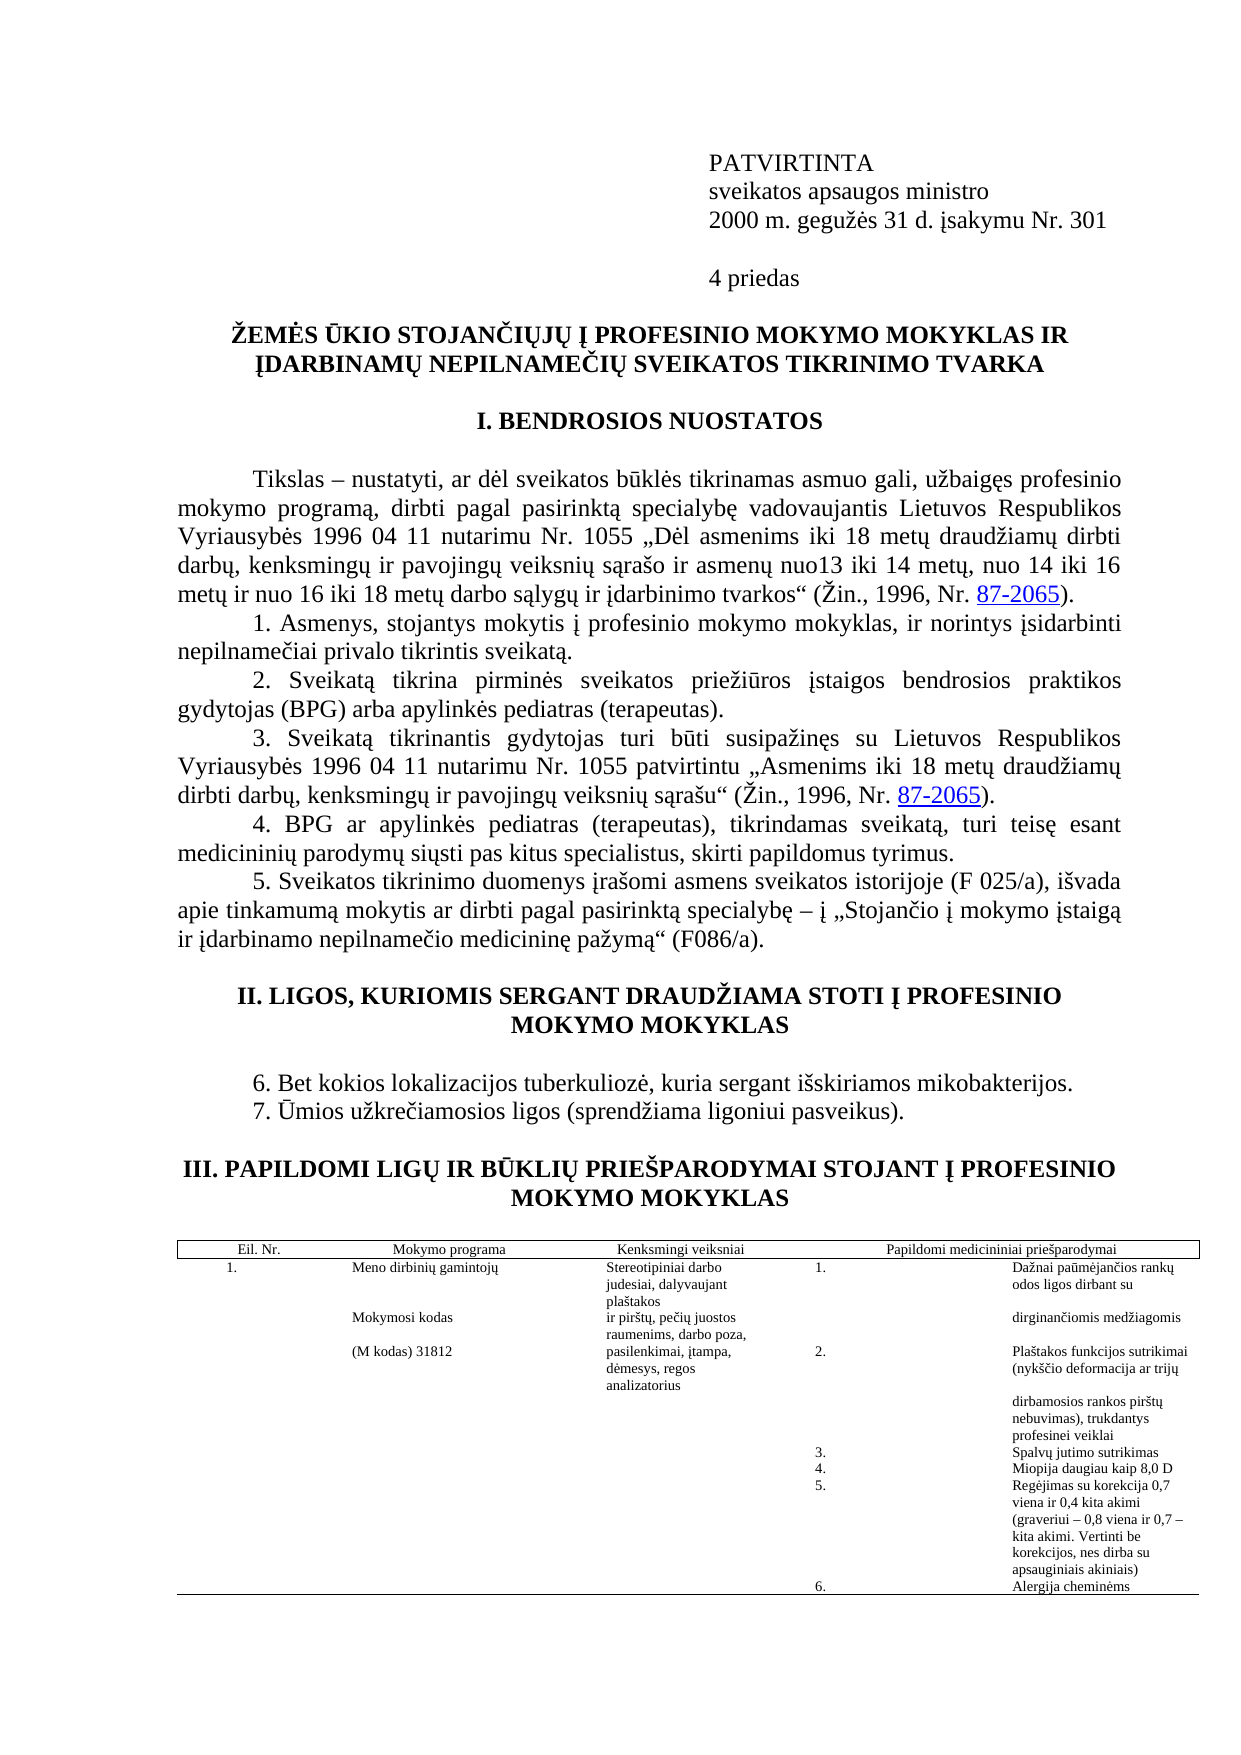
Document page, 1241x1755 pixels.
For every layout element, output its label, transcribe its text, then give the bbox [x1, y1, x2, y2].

table_cell [558, 1511, 766, 1544]
table_header Papildomi medicininiai priešparodymai [766, 1241, 1199, 1258]
table_cell 5. [766, 1477, 963, 1511]
table_cell Miopija daugiau kaip 8,0 D [963, 1460, 1199, 1477]
table_cell 1. [177, 1259, 303, 1309]
table_cell 6. [766, 1578, 963, 1594]
table_cell dirginančiomis medžiagomis [963, 1309, 1199, 1343]
table_cell Alergija cheminėms [963, 1578, 1199, 1594]
table_cell Spalvų jutimo sutrikimas [963, 1444, 1199, 1460]
table_cell [766, 1393, 963, 1427]
table_cell ir pirštų, pečių juostos raumenims, darbo poza, [558, 1309, 766, 1343]
table_cell 3. [766, 1444, 963, 1460]
table_cell [177, 1477, 303, 1511]
table_cell [303, 1578, 557, 1594]
table_cell [177, 1343, 303, 1393]
table_cell [558, 1444, 766, 1460]
text 6. Bet kokios lokalizacijos tuberkuliozė, kuria sergant išskiriamos mikobakterijos. [177, 1068, 1122, 1096]
table_header Kenksmingi veiksniai [558, 1241, 766, 1258]
table_cell [558, 1578, 766, 1594]
text 3. Sveikatą tikrinantis gydytojas turi būti susipažinęs su Lietuvos Respublikos Vyriausybės 1996 04 11 nutarimu Nr. 1055 patvirtintu „Asmenims iki 18 metų draudžiamų dirbti darbų, kenksmingų ir pavojingų veiksnių sąrašu“ (Žin., 1996, Nr. 87-2065). [177, 723, 1122, 809]
table_cell 2. [766, 1343, 963, 1393]
text 2000 m. gegužės 31 d. įsakymu Nr. 301 [709, 205, 1122, 234]
table_cell [766, 1309, 963, 1343]
table_cell Stereotipiniai darbo judesiai, dalyvaujant plaštakos [558, 1259, 766, 1309]
table_cell [177, 1444, 303, 1460]
table_cell [303, 1427, 557, 1443]
table_cell (graveriui – 0,8 viena ir 0,7 – kita akimi. Vertinti be [963, 1511, 1199, 1544]
text 2. Sveikatą tikrina pirminės sveikatos priežiūros įstaigos bendrosios praktikos gydytojas (BPG) arba apylinkės pediatras (terapeutas). [177, 665, 1122, 723]
table_cell Plaštakos funkcijos sutrikimai (nykščio deformacija ar trijų [963, 1343, 1199, 1393]
text sveikatos apsaugos ministro [709, 176, 1122, 205]
text 5. Sveikatos tikrinimo duomenys įrašomi asmens sveikatos istorijoje (F 025/a), išvada apie tinkamumą mokytis ar dirbti pagal pasirinktą specialybę – į „Stojančio į mokymo įstaigą ir įdarbinamo nepilnamečio medicininę pažymą“ (F086/a). [177, 866, 1122, 953]
table_cell [303, 1544, 557, 1578]
text Tikslas – nustatyti, ar dėl sveikatos būklės tikrinamas asmuo gali, užbaigęs profesinio mokymo programą, dirbti pagal pasirinktą specialybę vadovaujantis Lietuvos Respublikos Vyriausybės 1996 04 11 nutarimu Nr. 1055 „Dėl asmenims iki 18 metų draudžiamų dirbti darbų, kenksmingų ir pavojingų veiksnių sąrašo ir asmenų nuo13 iki 14 metų, nuo 14 iki 16 metų ir nuo 16 iki 18 metų darbo sąlygų ir įdarbinimo tvarkos“ (Žin., 1996, Nr. 87-2065). [177, 464, 1122, 608]
table_cell [303, 1393, 557, 1427]
table_cell [303, 1511, 557, 1544]
table_cell [558, 1393, 766, 1427]
table_cell Regėjimas su korekcija 0,7 viena ir 0,4 kita akimi [963, 1477, 1199, 1511]
table_cell [558, 1427, 766, 1443]
text II. LIGOS, KURIOMIS SERGANT DRAUDŽIAMA STOTI Į PROFESINIO MOKYMO MOKYKLAS [177, 981, 1122, 1039]
table_cell [177, 1393, 303, 1427]
table_header Mokymo programa [303, 1241, 557, 1258]
table_cell [766, 1427, 963, 1443]
table_cell 4. [766, 1460, 963, 1477]
table_cell korekcijos, nes dirba su apsauginiais akiniais) [963, 1544, 1199, 1578]
table_cell [177, 1460, 303, 1477]
table_cell profesinei veiklai [963, 1427, 1199, 1443]
table_cell [177, 1309, 303, 1343]
table_cell [177, 1427, 303, 1443]
table_cell [303, 1444, 557, 1460]
table_cell [303, 1460, 557, 1477]
table_cell [177, 1544, 303, 1578]
table_cell pasilenkimai, įtampa, dėmesys, regos analizatorius [558, 1343, 766, 1393]
table_cell [303, 1477, 557, 1511]
table_cell Dažnai paūmėjančios rankų odos ligos dirbant su [963, 1259, 1199, 1309]
table_cell Mokymosi kodas [303, 1309, 557, 1343]
table_header Eil. Nr. [178, 1241, 303, 1258]
text ŽEMĖS ŪKIO STOJANČIŲJŲ Į PROFESINIO MOKYMO MOKYKLAS IR ĮDARBINAMŲ NEPILNAMEČIŲ SVEIKATOS TIKRINIMO TVARKA [177, 320, 1122, 378]
table_cell [558, 1544, 766, 1578]
text III. PAPILDOMI LIGŲ IR BŪKLIŲ PRIEŠPARODYMAI STOJANT Į PROFESINIO MOKYMO MOKYKLAS [177, 1154, 1122, 1211]
table_cell [177, 1578, 303, 1594]
table_cell (M kodas) 31812 [303, 1343, 557, 1393]
table_cell [766, 1544, 963, 1578]
text 4. BPG ar apylinkės pediatras (terapeutas), tikrindamas sveikatą, turi teisę esant medicininių parodymų siųsti pas kitus specialistus, skirti papildomus tyrimus. [177, 809, 1122, 866]
text I. BENDROSIOS NUOSTATOS [177, 406, 1122, 435]
text 4 priedas [709, 263, 1122, 291]
table_cell 1. [766, 1259, 963, 1309]
table_cell Meno dirbinių gamintojų [303, 1259, 557, 1309]
table_cell [558, 1460, 766, 1477]
table_cell [558, 1477, 766, 1511]
table_cell dirbamosios rankos pirštų nebuvimas), trukdantys [963, 1393, 1199, 1427]
text 7. Ūmios užkrečiamosios ligos (sprendžiama ligoniui pasveikus). [177, 1096, 1122, 1125]
text PATVIRTINTA [709, 148, 1122, 176]
text 1. Asmenys, stojantys mokytis į profesinio mokymo mokyklas, ir norintys įsidarbinti nepilnamečiai privalo tikrintis sveikatą. [177, 608, 1122, 665]
table_cell [766, 1511, 963, 1544]
table_cell [177, 1511, 303, 1544]
